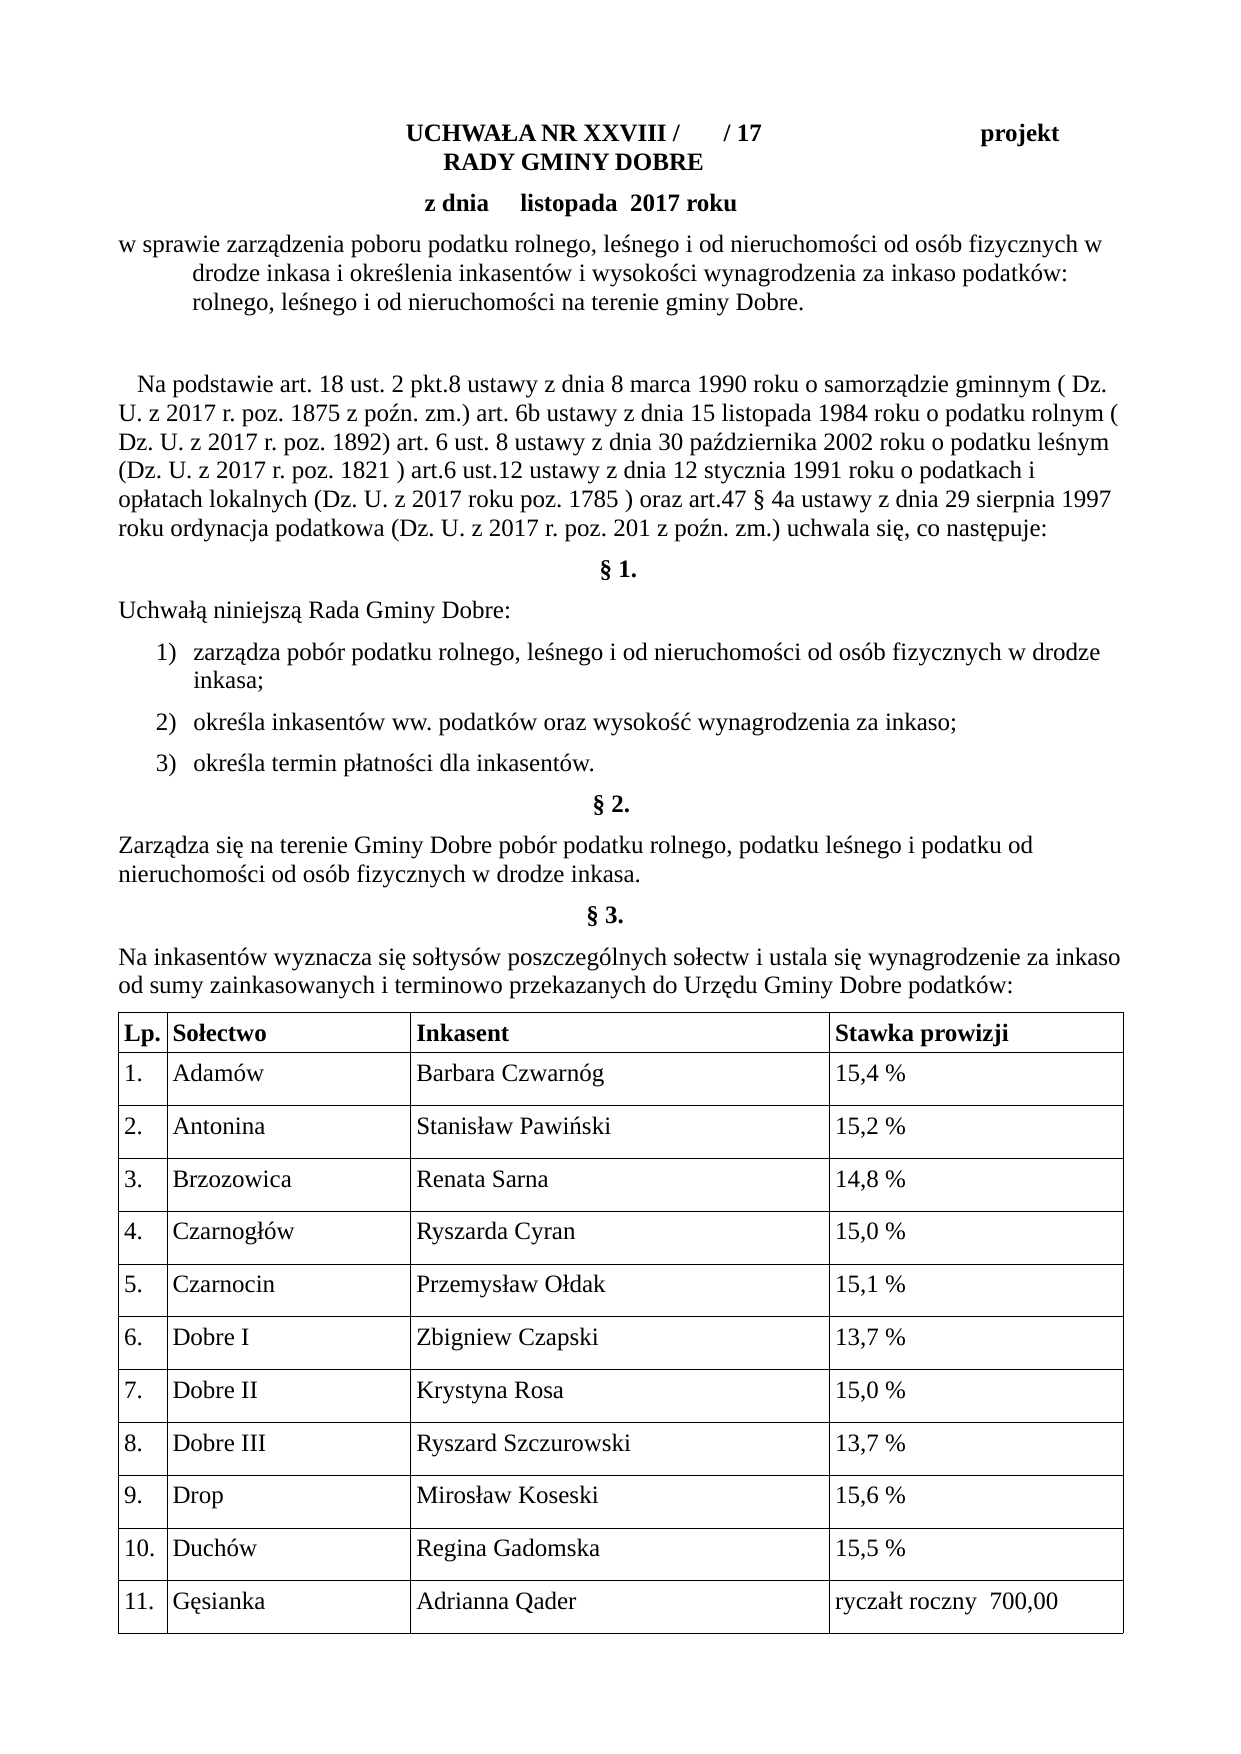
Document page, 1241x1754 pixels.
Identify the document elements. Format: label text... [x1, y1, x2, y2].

table_cell 5. [119, 1265, 167, 1316]
table_cell Adamów [168, 1053, 410, 1105]
table_cell Ryszarda Cyran [411, 1212, 829, 1263]
text § 1. [118, 554, 1122, 583]
table_cell Duchów [168, 1529, 410, 1580]
table_cell ryczałt roczny 700,00 [830, 1581, 1123, 1633]
table_cell 15,6 % [830, 1476, 1123, 1527]
table_cell Ryszard Szczurowski [411, 1423, 829, 1475]
table_cell 4. [119, 1212, 167, 1263]
text Zarządza się na terenie Gminy Dobre pobór podatku rolnego, podatku leśnego i podatku od nieruchomości od osób fizycznych w drodze inkasa. [118, 831, 1122, 888]
table_cell Czarnogłów [168, 1212, 410, 1263]
table_cell 15,0 % [830, 1370, 1123, 1422]
table_cell Dobre I [168, 1317, 410, 1369]
table_cell Stanisław Pawiński [411, 1106, 829, 1158]
table_cell Krystyna Rosa [411, 1370, 829, 1422]
table_cell 14,8 % [830, 1159, 1123, 1211]
table_cell 9. [119, 1476, 167, 1527]
table_cell 15,4 % [830, 1053, 1123, 1105]
table_cell 13,7 % [830, 1317, 1123, 1369]
table_cell 15,2 % [830, 1106, 1123, 1158]
text § 2. [118, 789, 1122, 818]
table_cell 7. [119, 1370, 167, 1422]
table_cell Antonina [168, 1106, 410, 1158]
table_cell Dobre II [168, 1370, 410, 1422]
table_cell 10. [119, 1529, 167, 1580]
table_cell 13,7 % [830, 1423, 1123, 1475]
table_cell Drop [168, 1476, 410, 1527]
list określa termin płatności dla inkasentów. [156, 748, 1122, 777]
table_cell Brzozowica [168, 1159, 410, 1211]
table_cell Renata Sarna [411, 1159, 829, 1211]
table_cell 8. [119, 1423, 167, 1475]
table_cell Regina Gadomska [411, 1529, 829, 1580]
text RADY GMINY DOBRE [118, 147, 1122, 176]
table_cell 15,0 % [830, 1212, 1123, 1263]
table_header Inkasent [411, 1013, 829, 1052]
table_cell Gęsianka [168, 1581, 410, 1633]
table_cell 15,5 % [830, 1529, 1123, 1580]
table_cell Adrianna Qader [411, 1581, 829, 1633]
text UCHWAŁA NR XXVIII / / 17 projekt [118, 118, 1122, 147]
table_cell Przemysław Ołdak [411, 1265, 829, 1316]
table_header Lp. [119, 1013, 167, 1052]
table_cell 11. [119, 1581, 167, 1633]
text Uchwałą niniejszą Rada Gminy Dobre: [118, 596, 1122, 624]
text z dnia listopada 2017 roku [118, 188, 1122, 217]
table_cell 2. [119, 1106, 167, 1158]
text § 3. [118, 901, 1122, 929]
table_header Stawka prowizji [830, 1013, 1123, 1052]
table_cell Dobre III [168, 1423, 410, 1475]
list określa inkasentów ww. podatków oraz wysokość wynagrodzenia za inkaso; [156, 707, 1122, 736]
table_cell Zbigniew Czapski [411, 1317, 829, 1369]
table_cell 1. [119, 1053, 167, 1105]
text Na podstawie art. 18 ust. 2 pkt.8 ustawy z dnia 8 marca 1990 roku o samorządzie gminnym ( Dz. U. z 2017 r. poz. 1875 z poźn. zm.) art. 6b ustawy z dnia 15 listopada 1984 roku o podatku rolnym ( Dz. U. z 2017 r. poz. 1892) art. 6 ust. 8 ustawy z dnia 30 października 2002 roku o podatku leśnym (Dz. U. z 2017 r. poz. 1821 ) art.6 ust.12 ustawy z dnia 12 stycznia 1991 roku o podatkach i opłatach lokalnych (Dz. U. z 2017 roku poz. 1785 ) oraz art.47 § 4a ustawy z dnia 29 sierpnia 1997 roku ordynacja podatkowa (Dz. U. z 2017 r. poz. 201 z poźn. zm.) uchwala się, co następuje: [118, 369, 1122, 542]
table_cell Barbara Czwarnóg [411, 1053, 829, 1105]
table_cell Czarnocin [168, 1265, 410, 1316]
text w sprawie zarządzenia poboru podatku rolnego, leśnego i od nieruchomości od osób fizycznych w drodze inkasa i określenia inkasentów i wysokości wynagrodzenia za inkaso podatków: rolnego, leśnego i od nieruchomości na terenie gminy Dobre. [118, 229, 1122, 316]
table_cell 3. [119, 1159, 167, 1211]
text Na inkasentów wyznacza się sołtysów poszczególnych sołectw i ustala się wynagrodzenie za inkaso od sumy zainkasowanych i terminowo przekazanych do Urzędu Gminy Dobre podatków: [118, 942, 1122, 999]
table_cell 6. [119, 1317, 167, 1369]
table_cell 15,1 % [830, 1265, 1123, 1316]
table_cell Mirosław Koseski [411, 1476, 829, 1527]
table_header Sołectwo [168, 1013, 410, 1052]
list zarządza pobór podatku rolnego, leśnego i od nieruchomości od osób fizycznych w drodze inkasa; [156, 637, 1122, 694]
